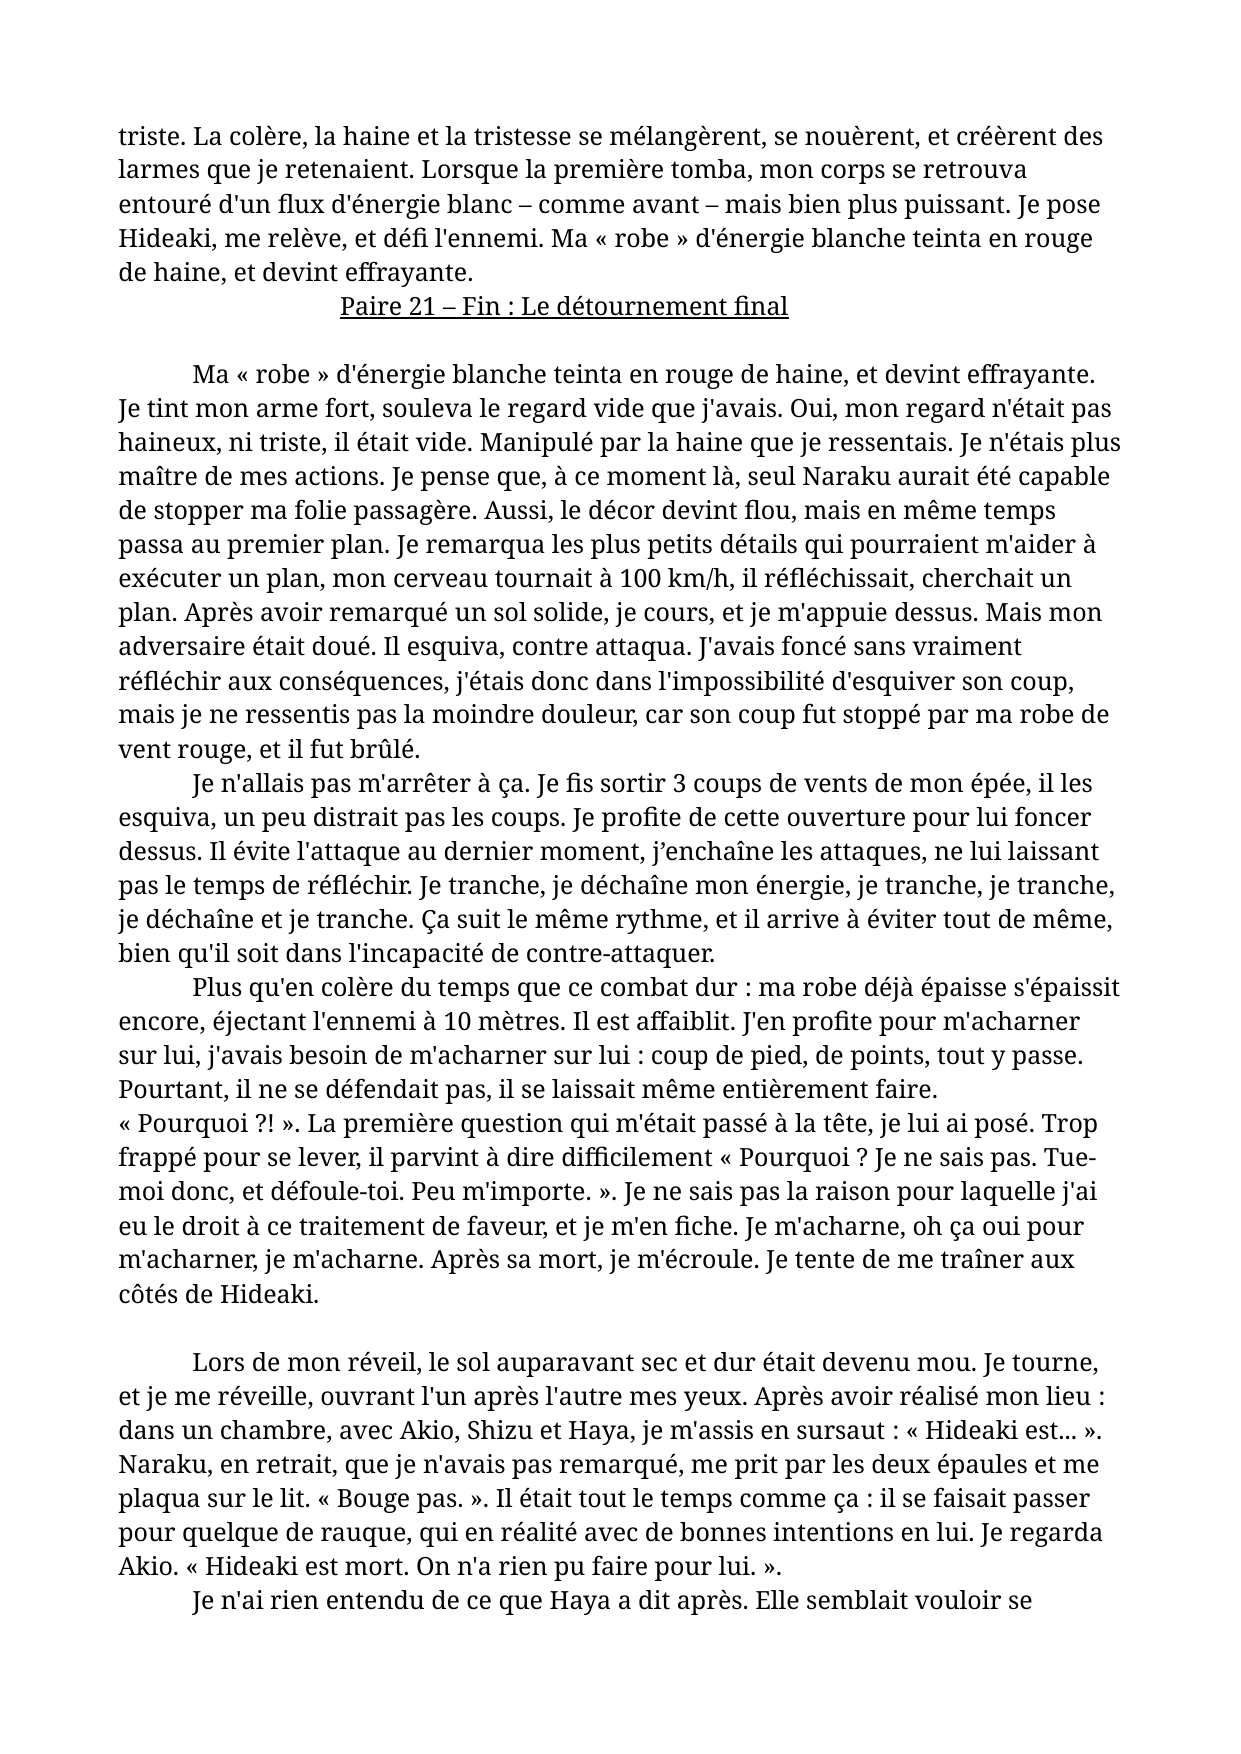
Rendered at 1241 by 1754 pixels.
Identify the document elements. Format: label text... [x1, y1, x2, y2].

text Plus qu'en colère du temps que ce combat dur : ma robe déjà épaisse s'épaissit encore, éjectant l'ennemi à 10 mètres. Il est affaiblit. J'en profite pour m'acharner sur lui, j'avais besoin de m'acharner sur lui : coup de pied, de points, tout y passe. Pourtant, il ne se défendait pas, il se laissait même entièrement faire. « Pourquoi ?! ». La première question qui m'était passé à la tête, je lui ai posé. Trop frappé pour se lever, il parvint à dire difficilement « Pourquoi ? Je ne sais pas. Tue-moi donc, et défoule-toi. Peu m'importe. ». Je ne sais pas la raison pour laquelle j'ai eu le droit à ce traitement de faveur, et je m'en fiche. Je m'acharne, oh ça oui pour m'acharner, je m'acharne. Après sa mort, je m'écroule. Je tente de me traîner aux côtés de Hideaki. [118, 970, 1122, 1310]
text Ma « robe » d'énergie blanche teinta en rouge de haine, et devint effrayante. Je tint mon arme fort, souleva le regard vide que j'avais. Oui, mon regard n'était pas haineux, ni triste, il était vide. Manipulé par la haine que je ressentais. Je n'étais plus maître de mes actions. Je pense que, à ce moment là, seul Naraku aurait été capable de stopper ma folie passagère. Aussi, le décor devint flou, mais en même temps passa au premier plan. Je remarqua les plus petits détails qui pourraient m'aider à exécuter un plan, mon cerveau tournait à 100 km/h, il réfléchissait, cherchait un plan. Après avoir remarqué un sol solide, je cours, et je m'appuie dessus. Mais mon adversaire était doué. Il esquiva, contre attaqua. J'avais foncé sans vraiment réfléchir aux conséquences, j'étais donc dans l'impossibilité d'esquiver son coup, mais je ne ressentis pas la moindre douleur, car son coup fut stoppé par ma robe de vent rouge, et il fut brûlé. [118, 357, 1122, 765]
text Lors de mon réveil, le sol auparavant sec et dur était devenu mou. Je tourne, et je me réveille, ouvrant l'un après l'autre mes yeux. Après avoir réalisé mon lieu : dans un chambre, avec Akio, Shizu et Haya, je m'assis en sursaut : « Hideaki est... ». Naraku, en retrait, que je n'avais pas remarqué, me prit par les deux épaules et me plaqua sur le lit. « Bouge pas. ». Il était tout le temps comme ça : il se faisait passer pour quelque de rauque, qui en réalité avec de bonnes intentions en lui. Je regarda Akio. « Hideaki est mort. On n'a rien pu faire pour lui. ». [118, 1344, 1122, 1583]
text triste. La colère, la haine et la tristesse se mélangèrent, se nouèrent, et créèrent des larmes que je retenaient. Lorsque la première tomba, mon corps se retrouva entouré d'un flux d'énergie blanc – comme avant – mais bien plus puissant. Je pose Hideaki, me relève, et défi l'ennemi. Ma « robe » d'énergie blanche teinta en rouge de haine, et devint effrayante. [118, 118, 1122, 288]
text Je n'allais pas m'arrêter à ça. Je fis sortir 3 coups de vents de mon épée, il les esquiva, un peu distrait pas les coups. Je profite de cette ouverture pour lui foncer dessus. Il évite l'attaque au dernier moment, j’enchaîne les attaques, ne lui laissant pas le temps de réfléchir. Je tranche, je déchaîne mon énergie, je tranche, je tranche, je déchaîne et je tranche. Ça suit le même rythme, et il arrive à éviter tout de même, bien qu'il soit dans l'incapacité de contre-attaquer. [118, 765, 1122, 970]
text Paire 21 – Fin : Le détournement final [118, 288, 1122, 322]
text Je n'ai rien entendu de ce que Haya a dit après. Elle semblait vouloir se [118, 1583, 1122, 1617]
